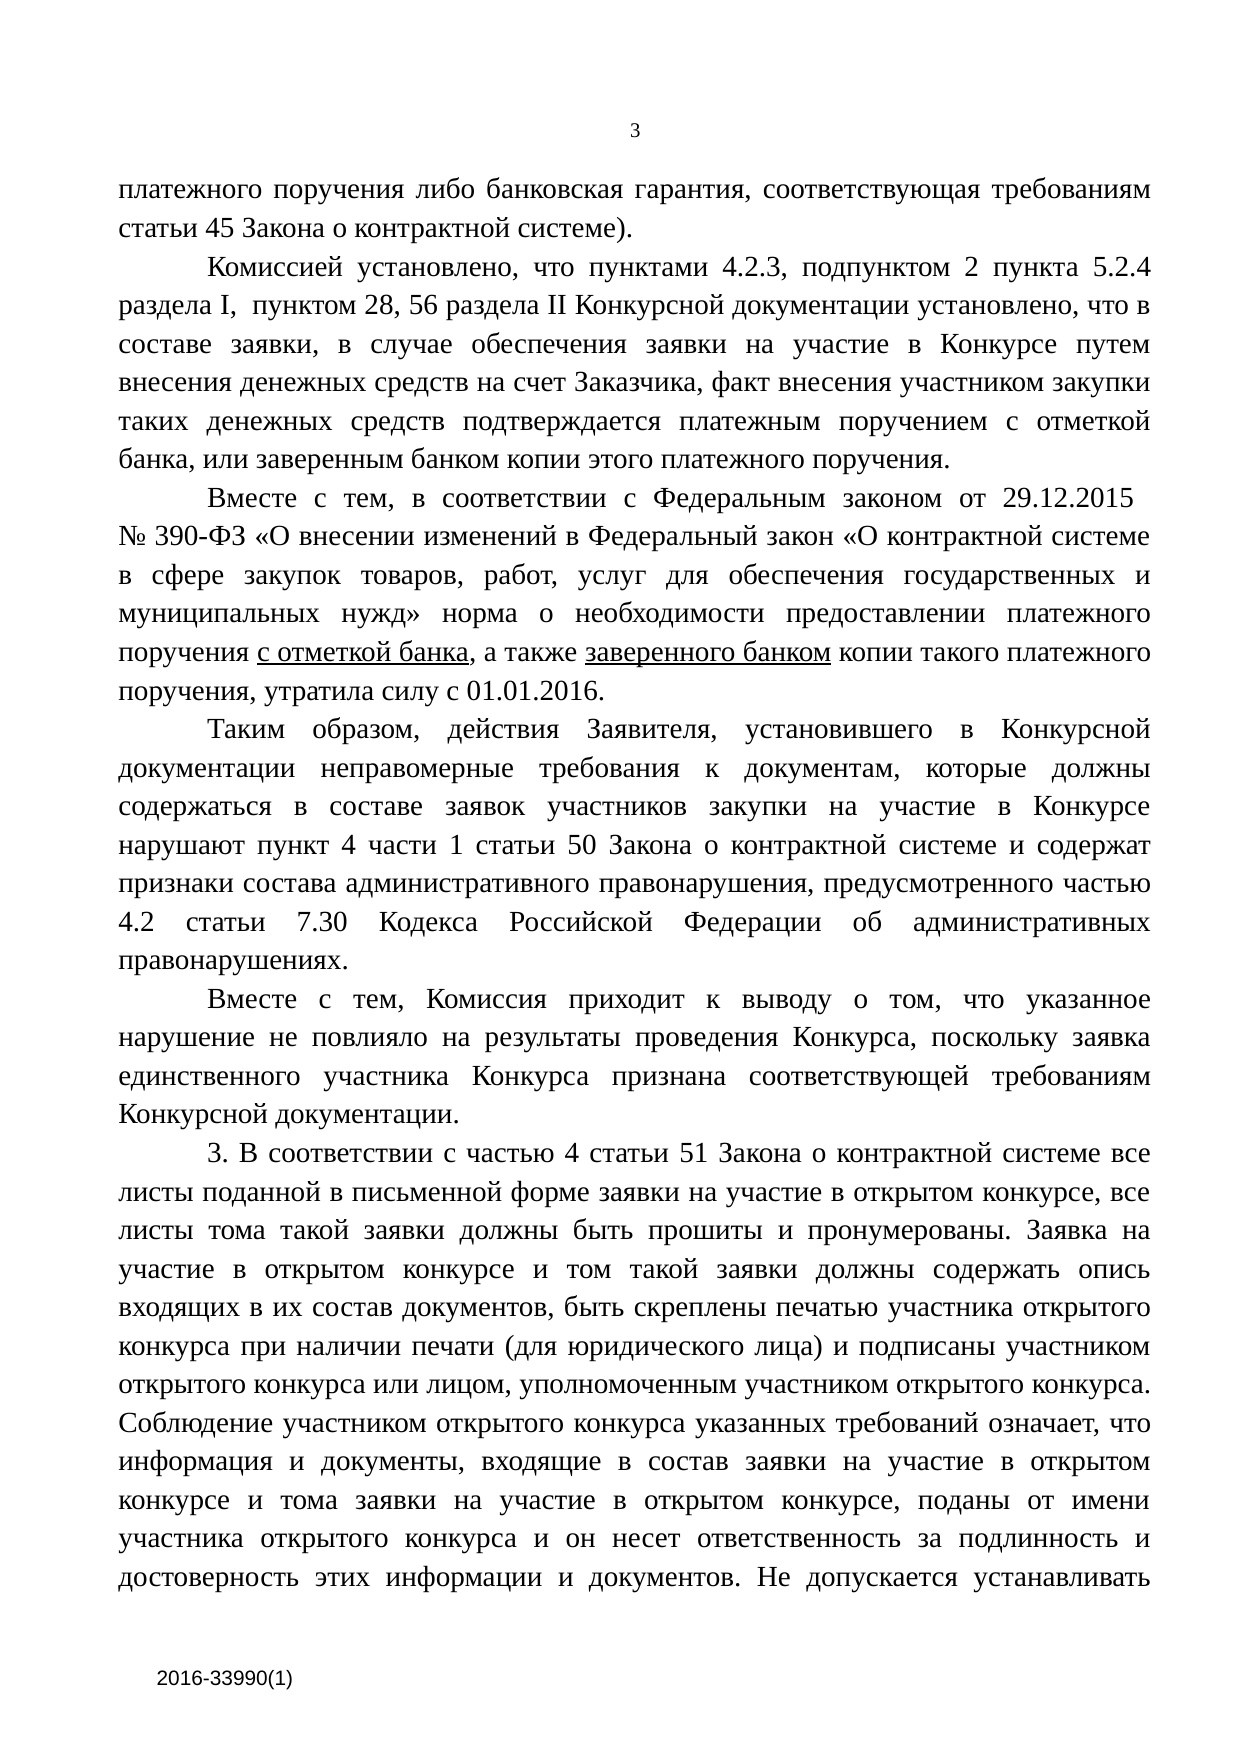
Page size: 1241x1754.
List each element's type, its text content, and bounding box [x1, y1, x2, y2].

text платежного поручения либо банковская гарантия, соответствующая требованиям статьи 45 Закона о контрактной системе). [118, 172, 1152, 244]
text Вместе с тем, Комиссия приходит к выводу о том, что указанное нарушение не повлияло на результаты проведения Конкурса, поскольку заявка единственного участника Конкурса признана соответствующей требованиям Конкурсной документации. [118, 981, 1152, 1130]
text 3. В соответствии с частью 4 статьи 51 Закона о контрактной системе все листы поданной в письменной форме заявки на участие в открытом конкурсе, все листы тома такой заявки должны быть прошиты и пронумерованы. Заявка на участие в открытом конкурсе и том такой заявки должны содержать опись входящих в их состав документов, быть скреплены печатью участника открытого конкурса при наличии печати (для юридического лица) и подписаны участником открытого конкурса или лицом, уполномоченным участником открытого конкурса. Соблюдение участником открытого конкурса указанных требований означает, что информация и документы, входящие в состав заявки на участие в открытом конкурсе и тома заявки на участие в открытом конкурсе, поданы от имени участника открытого конкурса и он несет ответственность за подлинность и достоверность этих информации и документов. Не допускается устанавливать [118, 1135, 1152, 1593]
text Комиссией установлено, что пунктами 4.2.3, подпунктом 2 пункта 5.2.4 раздела I, пунктом 28, 56 раздела II Конкурсной документации установлено, что в составе заявки, в случае обеспечения заявки на участие в Конкурсе путем внесения денежных средств на счет Заказчика, факт внесения участником закупки таких денежных средств подтверждается платежным поручением с отметкой банка, или заверенным банком копии этого платежного поручения. [118, 249, 1152, 475]
text Таким образом, действия Заявителя, установившего в Конкурсной документации неправомерные требования к документам, которые должны содержаться в составе заявок участников закупки на участие в Конкурсе нарушают пункт 4 части 1 статьи 50 Закона о контрактной системе и содержат признаки состава административного правонарушения, предусмотренного частью 4.2 статьи 7.30 Кодекса Российской Федерации об административных правонарушениях. [118, 711, 1152, 976]
text Вместе с тем, в соответствии с Федеральным законом от 29.12.2015 № 390-ФЗ «О внесении изменений в Федеральный закон «О контрактной системе в сфере закупок товаров, работ, услуг для обеспечения государственных и муниципальных нужд» норма о необходимости предоставлении платежного поручения с отметкой банка, а также заверенного банком копии такого платежного поручения, утратила силу с 01.01.2016. [118, 480, 1152, 706]
